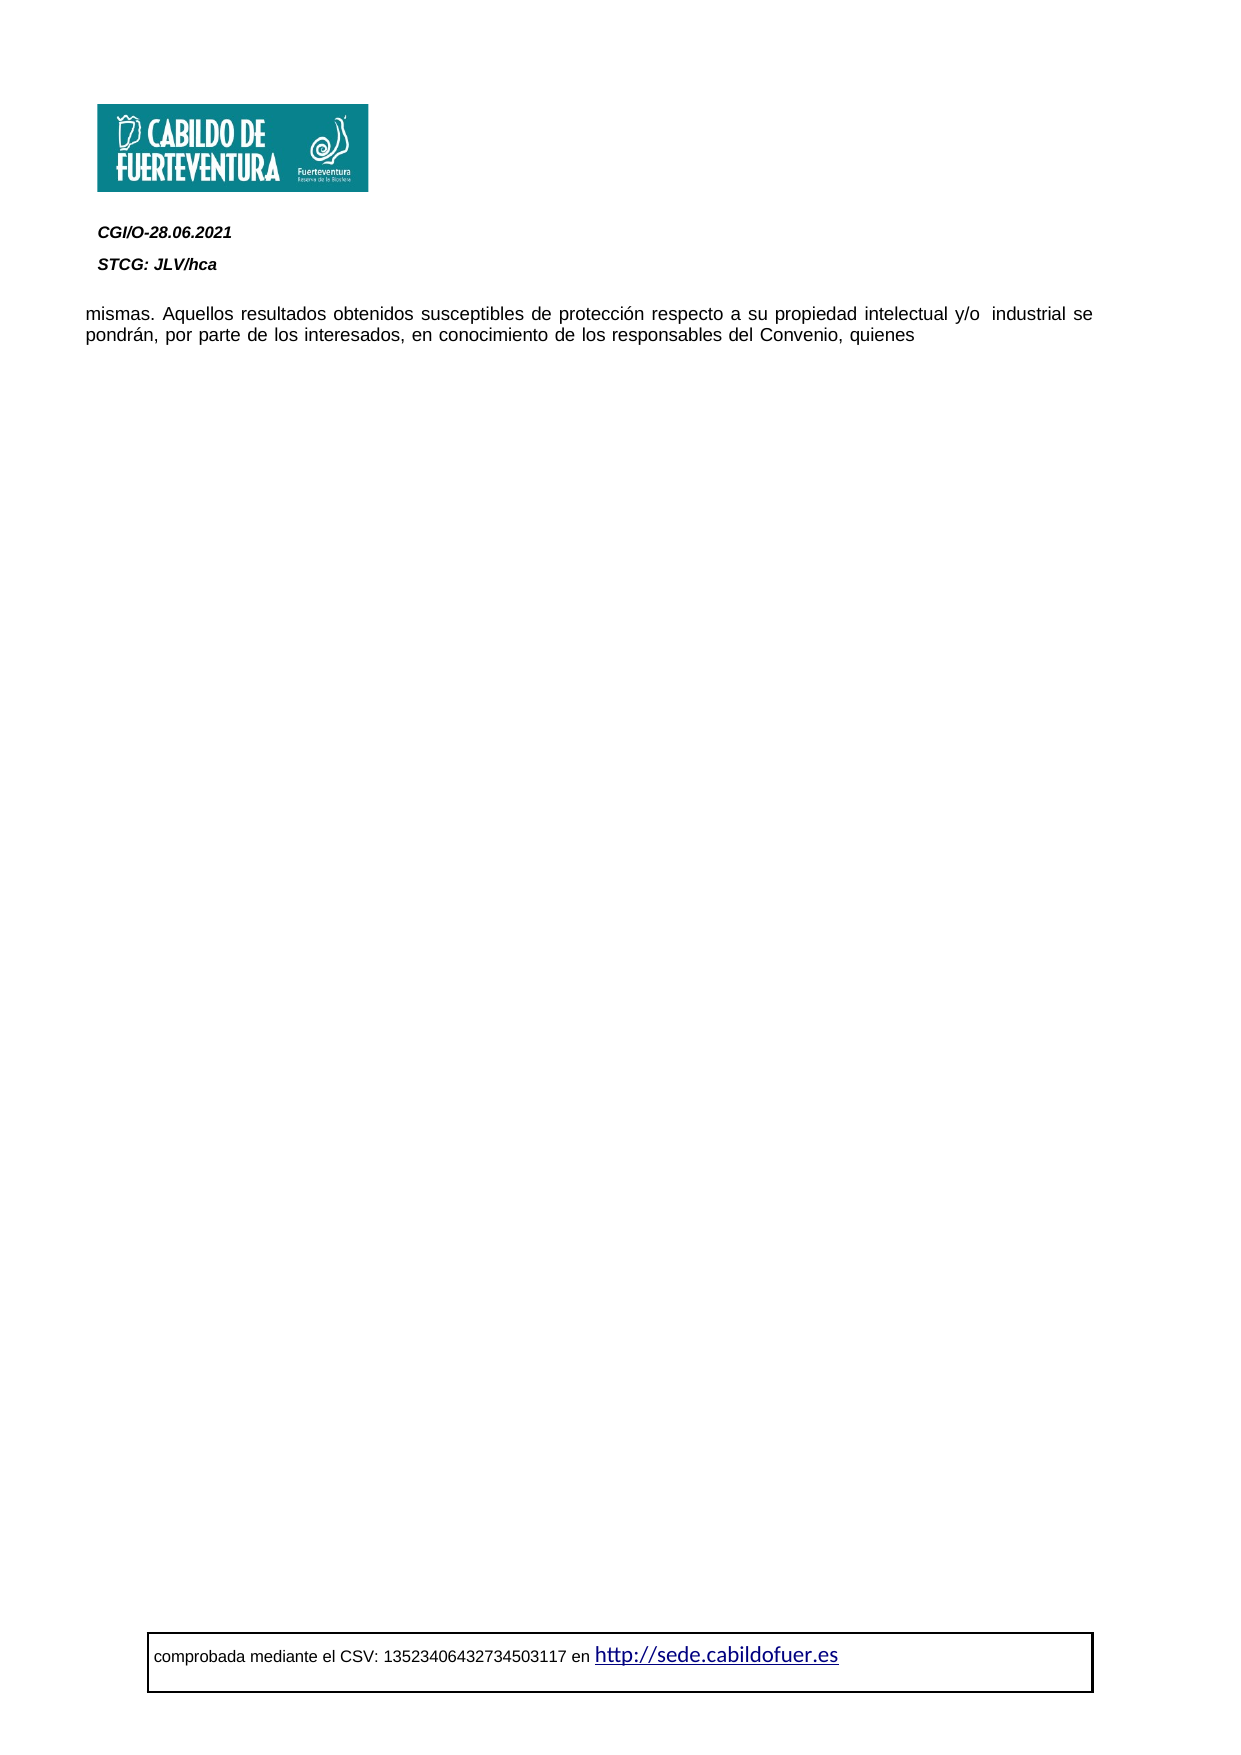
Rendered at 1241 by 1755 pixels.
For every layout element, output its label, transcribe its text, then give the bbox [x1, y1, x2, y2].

text mismas. Aquellos resultados obtenidos susceptibles de protección respecto a su propiedad intelectual y/o industrial se pondrán, por parte de los interesados, en conocimiento de los responsables del Convenio, quienes [85, 302, 1093, 346]
